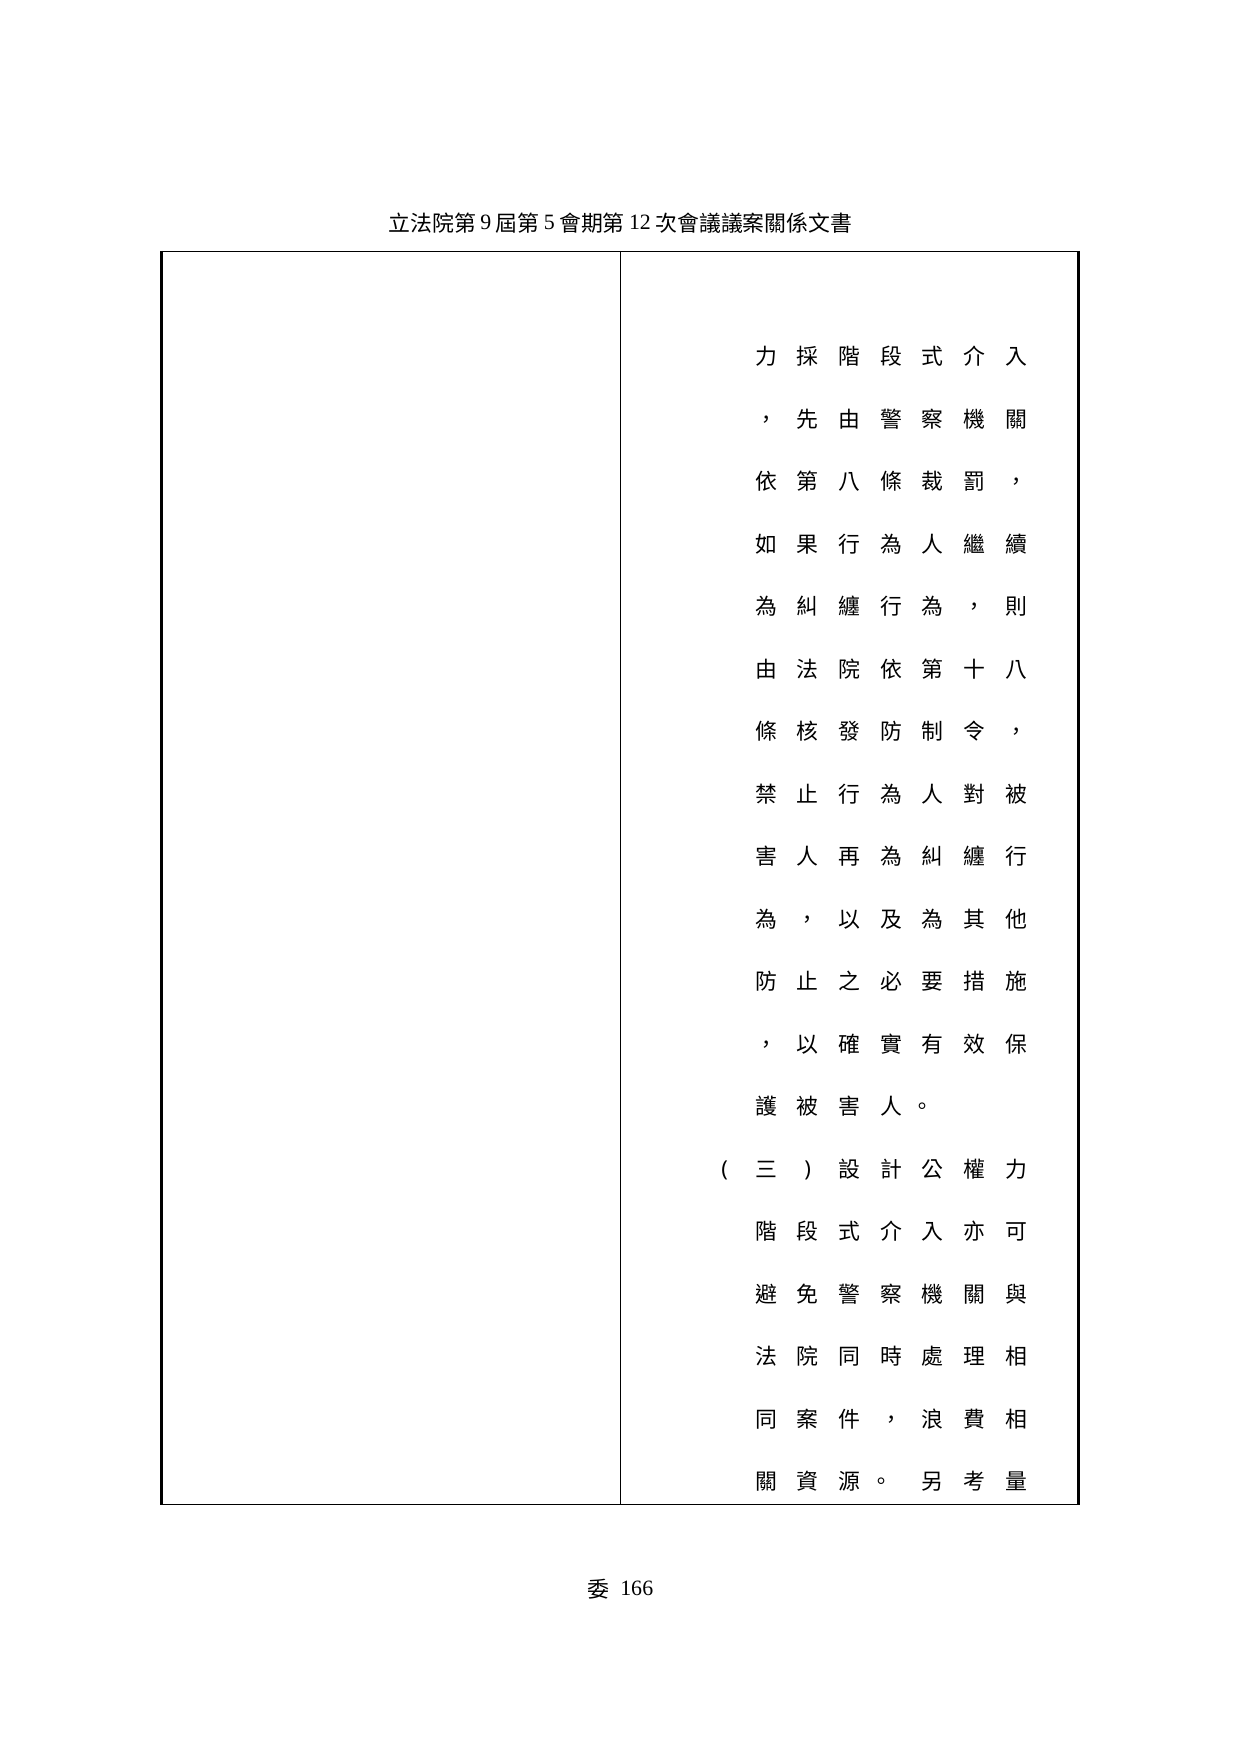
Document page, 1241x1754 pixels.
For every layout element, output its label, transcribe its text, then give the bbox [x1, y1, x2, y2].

table_cell [163, 252, 620, 1504]
table_cell 力採階段式介入，先由警察機關依第八條裁罰，如果行為人繼續為糾纏行為，則由法院依第十八條核發防制令，禁止行為人對被害人再為糾纏行為，以及為其他防止之必要措施，以確實有效保護被害人。 (三)設計公權力階段式介入亦可避免警察機關與法院同時處理相同案件，浪費相關資源。另考量 [621, 252, 1077, 1504]
